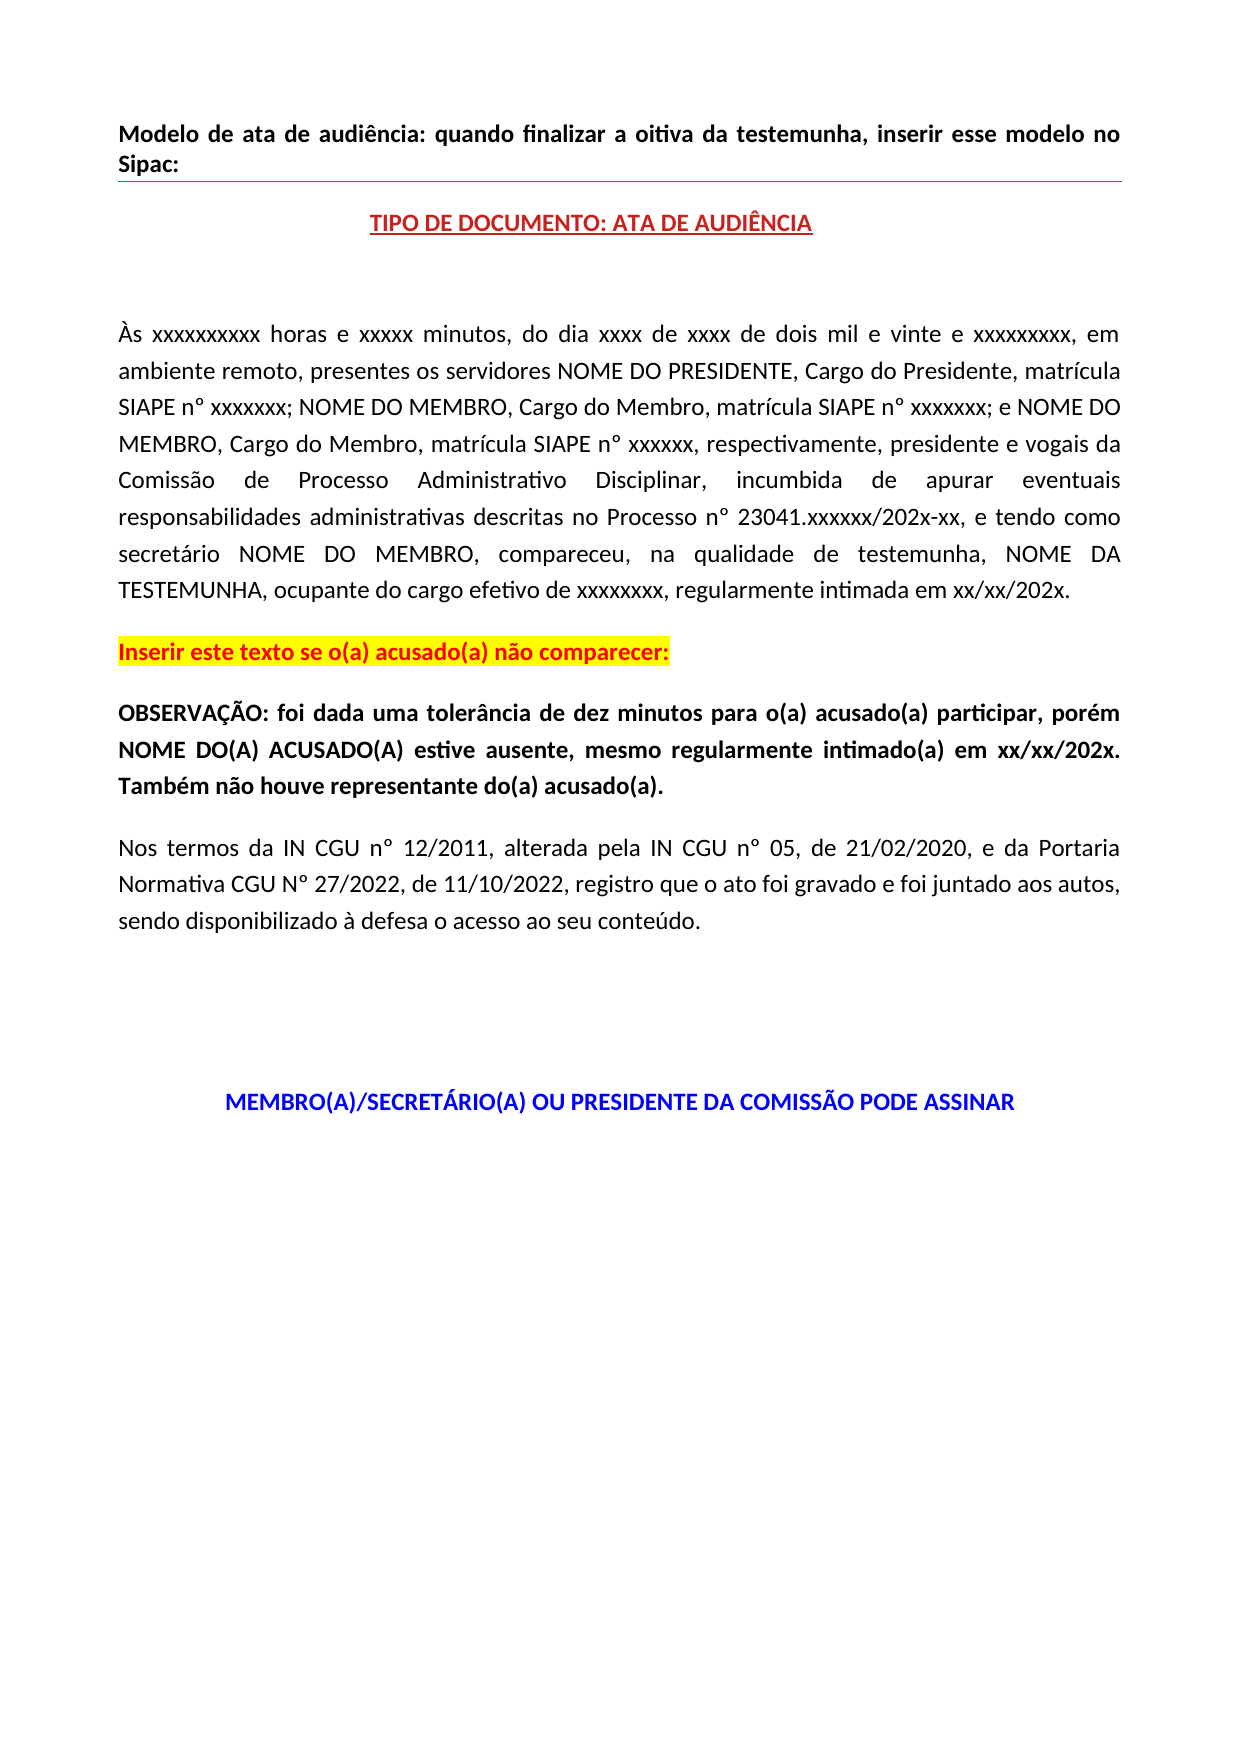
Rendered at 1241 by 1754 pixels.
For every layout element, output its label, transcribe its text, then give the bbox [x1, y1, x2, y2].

text OBSERVAÇÃO: foi dada uma tolerância de dez minutos para o(a) acusado(a) participar, porém NOME DO(A) ACUSADO(A) estive ausente, mesmo regularmente intimado(a) em xx/xx/202x. Também não houve representante do(a) acusado(a). [118, 697, 1122, 801]
text Inserir este texto se o(a) acusado(a) não comparecer: [118, 636, 1122, 666]
text Modelo de ata de audiência: quando finalizar a oitiva da testemunha, inserir esse modelo no Sipac: [118, 118, 1122, 181]
text Nos termos da IN CGU nº 12/2011, alterada pela IN CGU nº 05, de 21/02/2020, e da Portaria Normativa CGU Nº 27/2022, de 11/10/2022, registro que o ato foi gravado e foi juntado aos autos, sendo disponibilizado à defesa o acesso ao seu conteúdo. [118, 832, 1122, 936]
text MEMBRO(A)/SECRETÁRIO(A) OU PRESIDENTE DA COMISSÃO PODE ASSINAR [118, 1086, 1122, 1117]
text Às xxxxxxxxxx horas e xxxxx minutos, do dia xxxx de xxxx de dois mil e vinte e xxxxxxxxx, em ambiente remoto, presentes os servidores NOME DO PRESIDENTE, Cargo do Presidente, matrícula SIAPE nº xxxxxxx; NOME DO MEMBRO, Cargo do Membro, matrícula SIAPE nº xxxxxxx; e NOME DO MEMBRO, Cargo do Membro, matrícula SIAPE nº xxxxxx, respectivamente, presidente e vogais da Comissão de Processo Administrativo Disciplinar, incumbida de apurar eventuais responsabilidades administrativas descritas no Processo nº 23041.xxxxxx/202x-xx, e tendo como secretário NOME DO MEMBRO, compareceu, na qualidade de testemunha, NOME DA TESTEMUNHA, ocupante do cargo efetivo de xxxxxxxx, regularmente intimada em xx/xx/202x. [118, 318, 1122, 605]
text TIPO DE DOCUMENTO: ATA DE AUDIÊNCIA [118, 207, 1064, 238]
